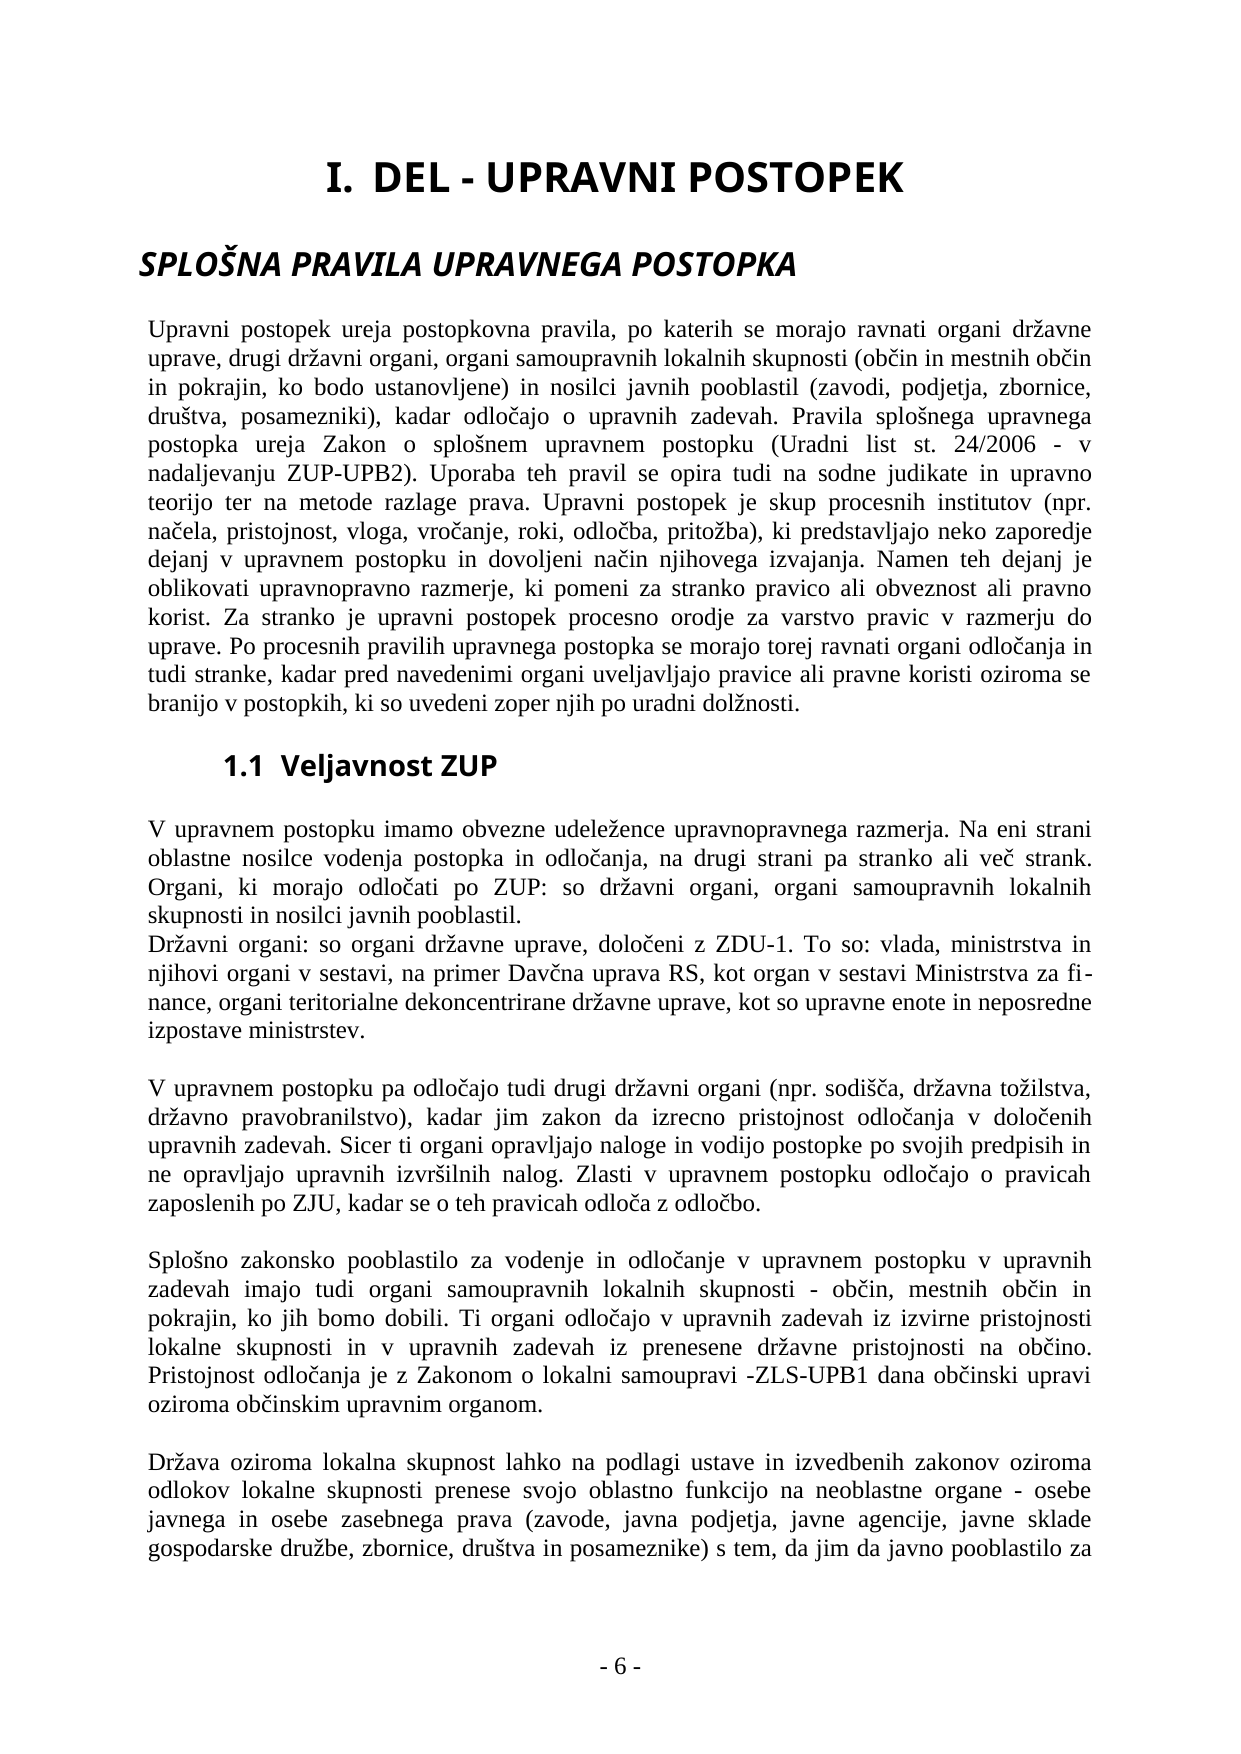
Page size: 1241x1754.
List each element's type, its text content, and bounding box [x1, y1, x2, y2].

text Država oziroma lokalna skupnost lahko na podlagi ustave in izvedbenih zakonov oziroma odlokov lokalne skupnosti prenese svojo oblastno funkcijo na neoblastne organe - osebe javnega in osebe zasebnega prava (zavode, javna podjetja, javne agencije, javne sklade gospodarske družbe, zbornice, društva in posameznike) s tem, da jim da javno pooblastilo za [148, 1447, 1093, 1562]
subtitle Veljavnost ZUP [223, 746, 1093, 785]
text Upravni postopek ureja postopkovna pravila, po katerih se morajo ravnati organi državne uprave, drugi državni organi, organi samoupravnih lokalnih skupnosti (občin in mestnih občin in pokrajin, ko bodo ustanovljene) in nosilci javnih pooblastil (zavodi, podjetja, zbornice, društva, posamezniki), kadar odločajo o upravnih zadevah. Pravila splošnega upravnega postopka ureja Zakon o splošnem upravnem postopku (Uradni list st. 24/2006 - v nadaljevanju ZUP-UPB2). Uporaba teh pravil se opira tudi na sodne judikate in upravno teorijo ter na metode razlage prava. Upravni postopek je skup procesnih institutov (npr. načela, pristojnost, vloga, vročanje, roki, odločba, pritožba), ki predstavljajo neko zaporedje dejanj v upravnem postopku in dovoljeni način njihovega izvajanja. Namen teh dejanj je oblikovati upravnopravno razmerje, ki pomeni za stranko pravico ali obveznost ali pravno korist. Za stranko je upravni postopek procesno orodje za varstvo pravic v razmerju do uprave. Po procesnih pravilih upravnega postop­ka se morajo torej ravnati organi odločanja in tudi stranke, kadar pred navedenimi organi uveljavljajo pravice ali pravne koristi oziroma se branijo v postopkih, ki so uvedeni zoper njih po uradni dolžnosti. [148, 314, 1093, 717]
text Splošno zakonsko pooblastilo za vodenje in odločanje v upravnem postopku v upravnih zadevah imajo tudi organi samoupravnih lokalnih skupnosti - občin, mestnih občin in pokrajin, ko jih bomo dobili. Ti organi odločajo v upravnih zadevah iz izvirne pristojnosti lokalne skupnosti in v upravnih zadevah iz prenesene držav­ne pristojnosti na občino. Pristojnost odločanja je z Zakonom o lokalni samoupravi -ZLS-UPB1 dana občinski upravi oziroma občinskim upravnim organom. [148, 1245, 1093, 1418]
text V upravnem postopku pa odločajo tudi drugi državni organi (npr. sodišča, državna tožilstva, državno pravobranilstvo), kadar jim zakon da izrecno pristojnost odločanja v določenih upravnih zadevah. Sicer ti organi opravljajo naloge in vodijo postopke po svojih predpisih in ne opravljajo upravnih izvršilnih nalog. Zlasti v upravnem postopku odločajo o pravicah zaposlenih po ZJU, kadar se o teh pravicah odloča z odločbo. [148, 1073, 1093, 1217]
subtitle DEL - UPRAVNI POSTOPEK [354, 148, 1093, 204]
subtitle SPLOŠNA PRAVILA UPRAVNEGA POSTOPKA [0, 240, 1093, 286]
text Državni organi: so organi državne uprave, določeni z ZDU-1. To so: vlada, ministrstva in njihovi or­gani v sestavi, na primer Davčna uprava RS, kot organ v sestavi Ministrstva za fi­nance, organi teritorialne dekoncentrirane državne uprave, kot so upravne enote in neposredne izpostave ministrstev. [148, 929, 1093, 1044]
text V upravnem postopku imamo obvezne udeležence upravnopravnega razmerja. Na eni strani oblastne nosilce vodenja postopka in odločanja, na drugi strani pa stran­ko ali več strank. Organi, ki morajo odločati po ZUP: so državni organi, organi samoupravnih lokalnih skupnosti in nosilci javnih pooblastil. [148, 814, 1093, 929]
